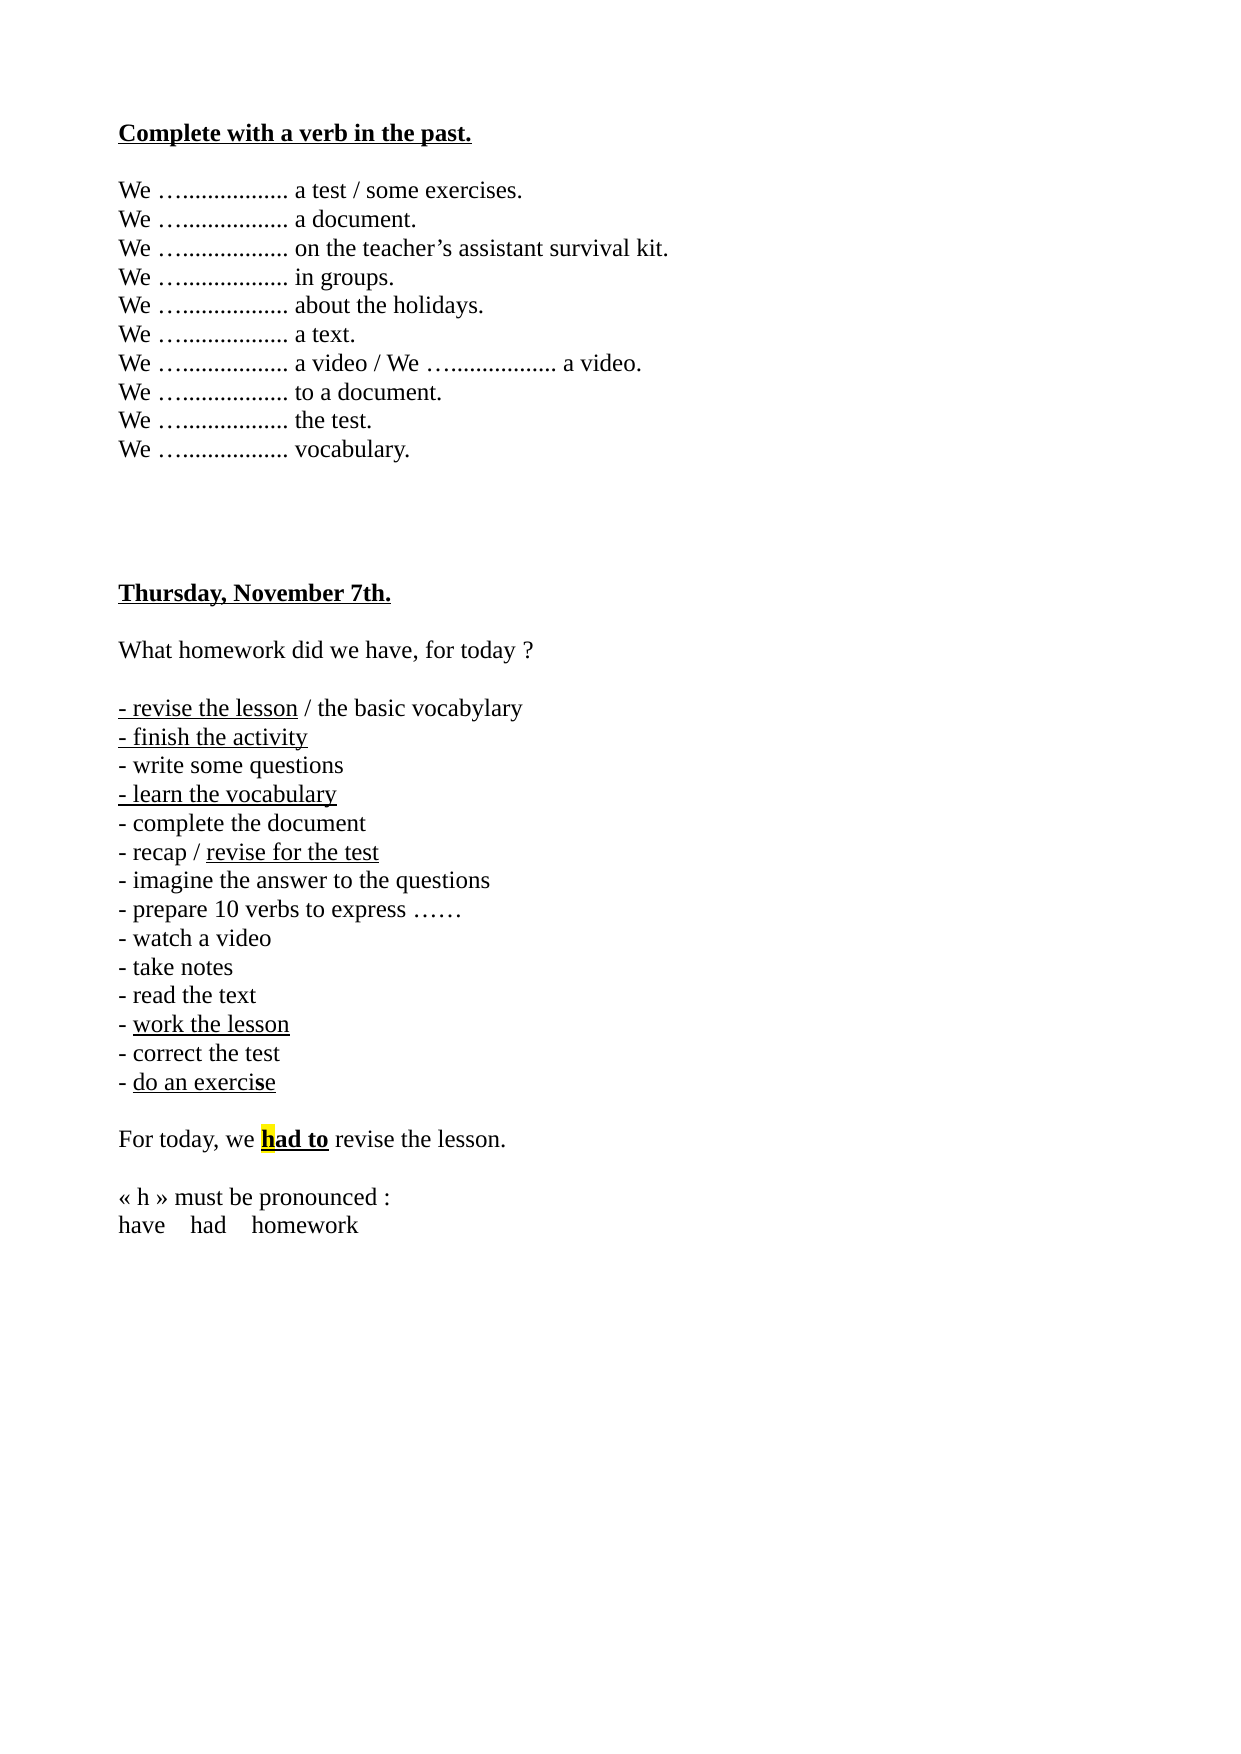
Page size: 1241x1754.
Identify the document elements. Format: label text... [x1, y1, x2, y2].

text We …................. a document. [118, 204, 1122, 233]
text - imagine the answer to the questions [118, 866, 1122, 894]
text - correct the test [118, 1038, 1122, 1067]
text We …................. in groups. [118, 262, 1122, 291]
text We …................. a test / some exercises. [118, 176, 1122, 204]
text - revise the lesson / the basic vocabylary [118, 693, 1122, 722]
text We …................. a text. [118, 319, 1122, 348]
text - complete the document [118, 808, 1122, 837]
text - take notes [118, 952, 1122, 981]
text - recap / revise for the test [118, 837, 1122, 866]
text - work the lesson [118, 1009, 1122, 1038]
text - prepare 10 verbs to express …… [118, 894, 1122, 923]
text - watch a video [118, 923, 1122, 952]
text - read the text [118, 981, 1122, 1009]
text « h » must be pronounced : [118, 1182, 1122, 1211]
text We …................. on the teacher’s assistant survival kit. [118, 233, 1122, 262]
text For today, we had to revise the lesson. [118, 1124, 1122, 1153]
text - learn the vocabulary [118, 779, 1122, 808]
text - do an exercise [118, 1067, 1122, 1096]
text We …................. a video / We …................. a video. [118, 348, 1122, 377]
text We …................. about the holidays. [118, 291, 1122, 319]
text Complete with a verb in the past. [118, 118, 1122, 147]
text - finish the activity [118, 722, 1122, 751]
text What homework did we have, for today ? [118, 636, 1122, 664]
text We …................. to a document. [118, 377, 1122, 406]
text - write some questions [118, 751, 1122, 779]
text We …................. the test. [118, 406, 1122, 434]
text Thursday, November 7th. [118, 578, 1122, 607]
text have had homework [118, 1211, 1122, 1239]
text We …................. vocabulary. [118, 434, 1122, 463]
